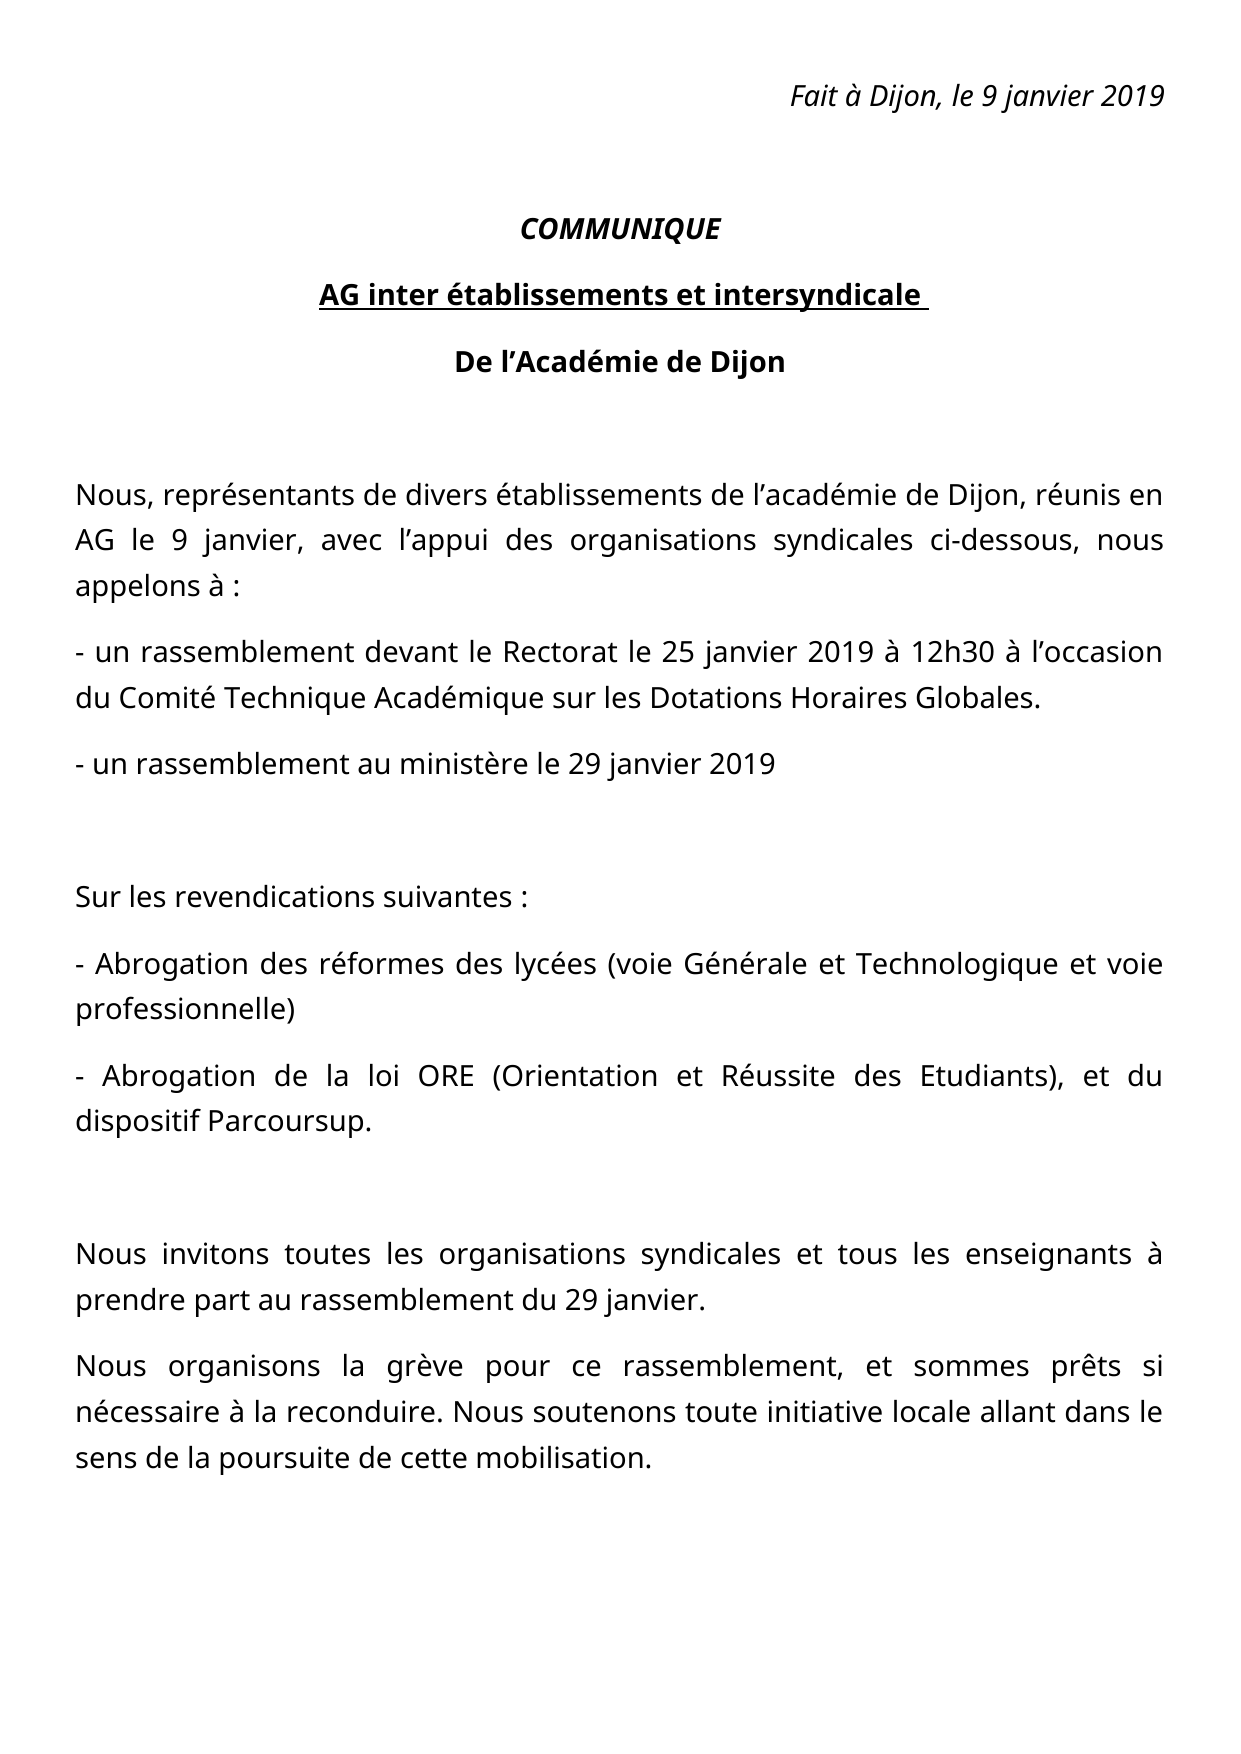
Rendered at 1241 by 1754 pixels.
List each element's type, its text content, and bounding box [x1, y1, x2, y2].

text Sur les revendications suivantes : [75, 876, 1165, 916]
text Nous organisons la grève pour ce rassemblement, et sommes prêts si nécessaire à la reconduire. Nous soutenons toute initiative locale allant dans le sens de la poursuite de cette mobilisation. [75, 1346, 1165, 1477]
text - Abrogation des réformes des lycées (voie Générale et Technologique et voie professionnelle) [75, 943, 1165, 1028]
text AG inter établissements et intersyndicale [75, 274, 1165, 314]
text - un rassemblement devant le Rectorat le 25 janvier 2019 à 12h30 à l’occasion du Comité Technique Académique sur les Dotations Horaires Globales. [75, 631, 1165, 717]
text Fait à Dijon, le 9 janvier 2019 [75, 75, 1165, 115]
text COMMUNIQUE [75, 208, 1165, 248]
text Nous invitons toutes les organisations syndicales et tous les enseignants à prendre part au rassemblement du 29 janvier. [75, 1233, 1165, 1319]
text - Abrogation de la loi ORE (Orientation et Réussite des Etudiants), et du dispositif Parcoursup. [75, 1055, 1165, 1140]
text Nous, représentants de divers établissements de l’académie de Dijon, réunis en AG le 9 janvier, avec l’appui des organisations syndicales ci-dessous, nous appelons à : [75, 474, 1165, 605]
text De l’Académie de Dijon [75, 341, 1165, 381]
text - un rassemblement au ministère le 29 janvier 2019 [75, 743, 1165, 783]
